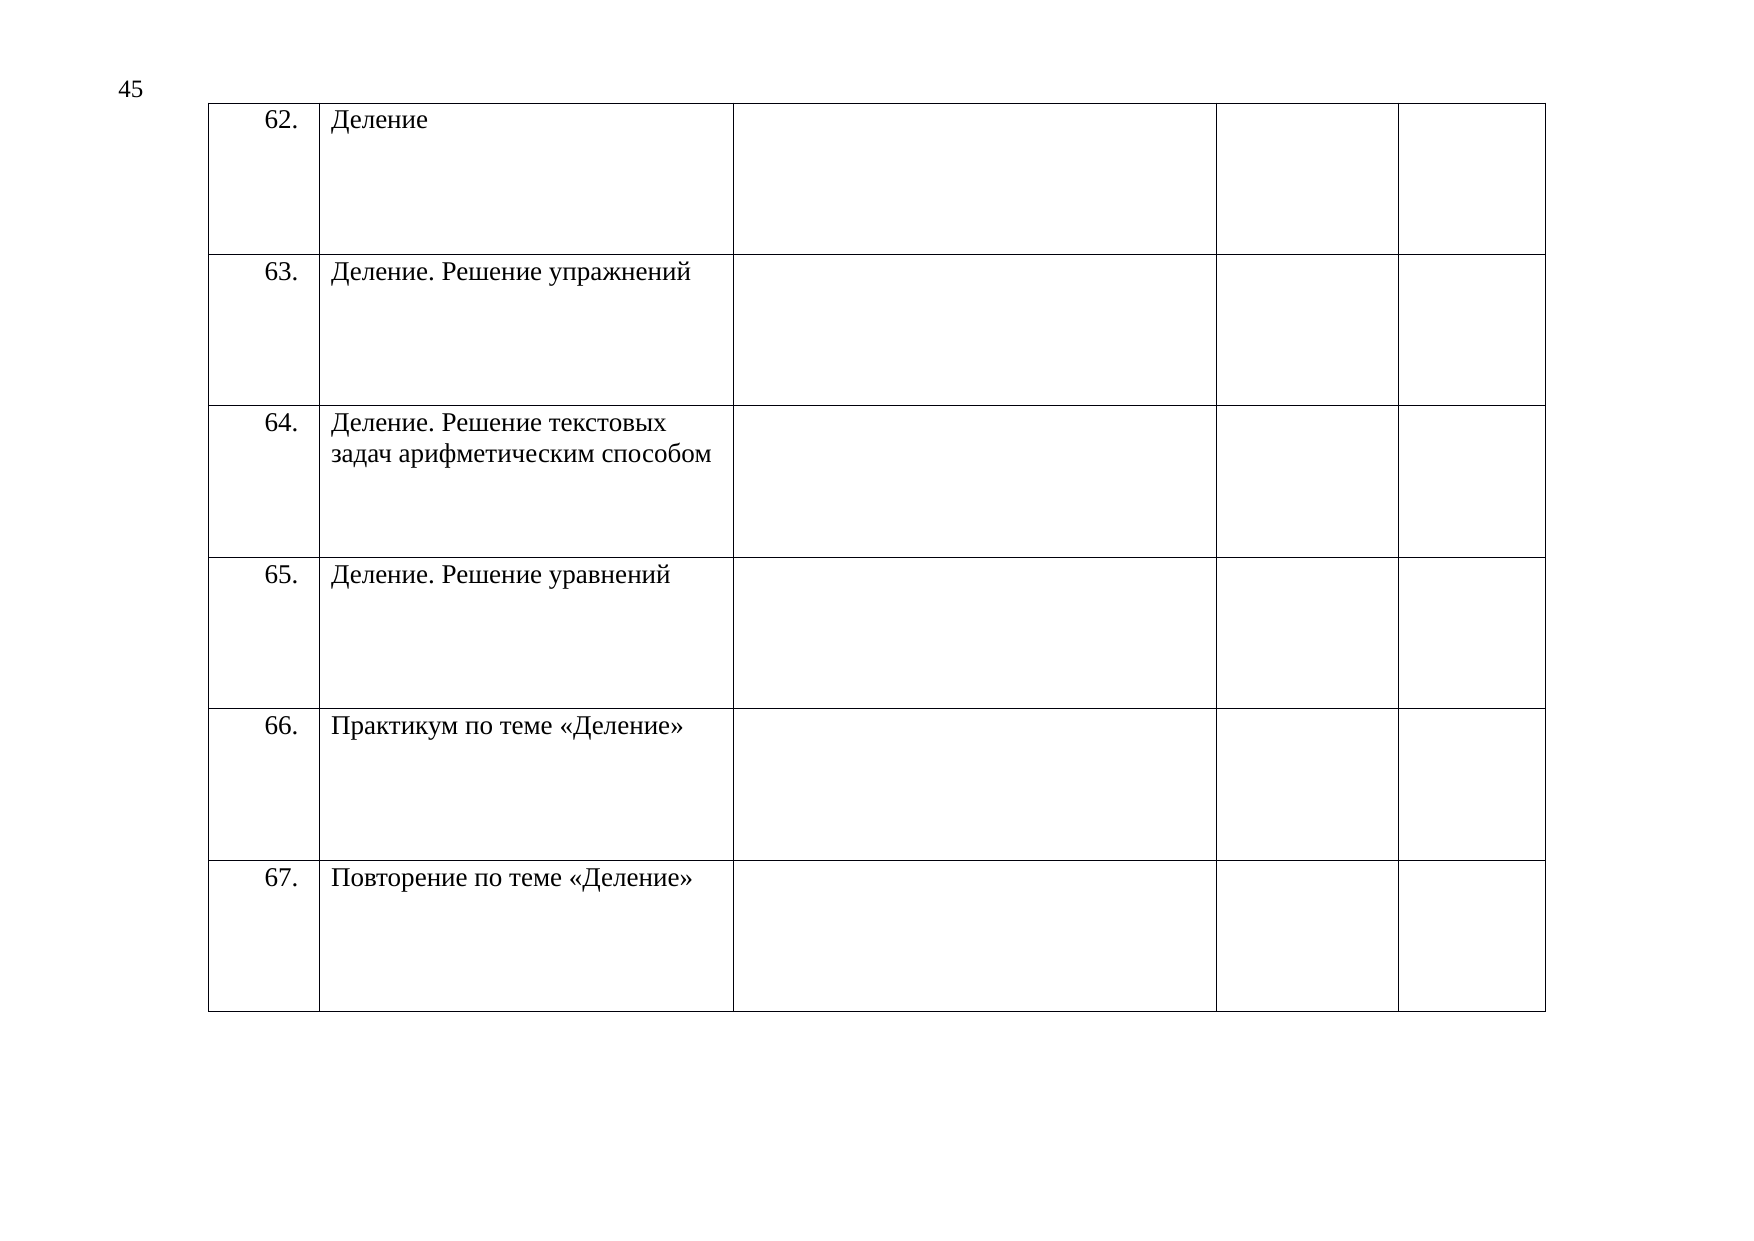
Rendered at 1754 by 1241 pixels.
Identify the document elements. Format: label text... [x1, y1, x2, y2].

table_cell [734, 104, 1216, 254]
table_cell Деление. Решение упражнений [320, 255, 733, 405]
table_cell [209, 104, 319, 254]
table_cell [734, 558, 1216, 708]
table_cell [1217, 255, 1398, 405]
table_cell [1217, 406, 1398, 557]
table_cell [209, 255, 319, 405]
table_cell [734, 709, 1216, 860]
table_cell [209, 709, 319, 860]
table_cell [1399, 406, 1545, 557]
table_cell [1399, 558, 1545, 708]
table_cell [1217, 861, 1398, 1011]
table_cell [1399, 709, 1545, 860]
table_cell Деление. Решение текстовых задач арифметическим способом [320, 406, 733, 557]
table_cell [209, 406, 319, 557]
table_cell [1399, 255, 1545, 405]
table_cell [734, 406, 1216, 557]
table_cell [1399, 861, 1545, 1011]
table_cell Практикум по теме «Деление» [320, 709, 733, 860]
table_cell [1217, 558, 1398, 708]
table_cell Деление [320, 104, 733, 254]
table_cell [734, 861, 1216, 1011]
table_cell [1217, 104, 1398, 254]
table_cell [1399, 104, 1545, 254]
table_cell [1217, 709, 1398, 860]
table_cell [209, 558, 319, 708]
table_cell [734, 255, 1216, 405]
table_cell Повторение по теме «Деление» [320, 861, 733, 1011]
table_cell [209, 861, 319, 1011]
table_cell Деление. Решение уравнений [320, 558, 733, 708]
